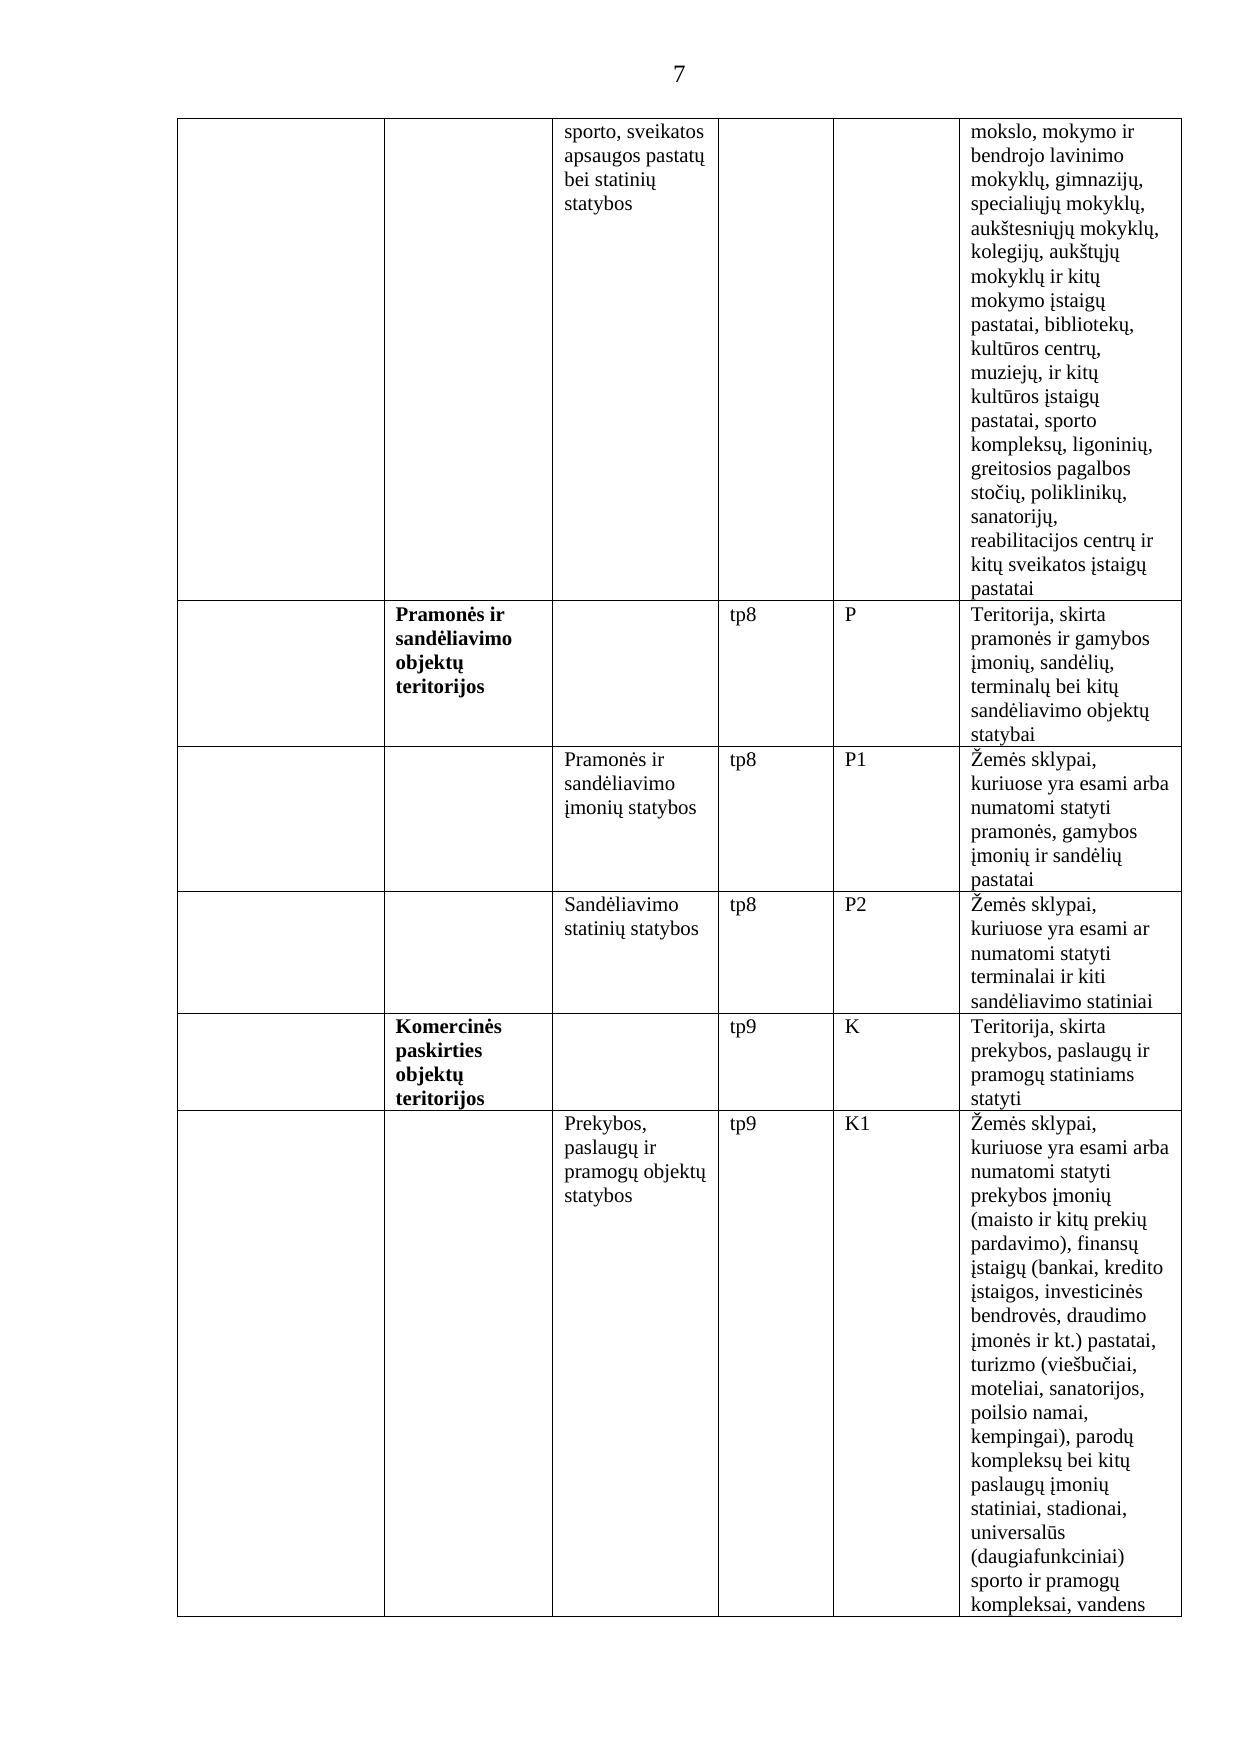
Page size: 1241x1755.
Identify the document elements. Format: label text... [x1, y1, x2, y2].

table_cell P1 [834, 747, 959, 891]
table_cell [178, 892, 384, 1013]
table_cell Teritorija, skirta pramonės ir gamybos įmonių, sandėlių, terminalų bei kitų sandėliavimo objektų statybai [960, 601, 1181, 746]
table_cell tp8 [719, 892, 833, 1013]
table_cell Žemės sklypai, kuriuose yra esami arba numatomi statyti prekybos įmonių (maisto ir kitų prekių pardavimo), finansų įstaigų (bankai, kredito įstaigos, investicinės bendrovės, draudimo įmonės ir kt.) pastatai, turizmo (viešbučiai, moteliai, sanatorijos, poilsio namai, kempingai), parodų kompleksų bei kitų paslaugų įmonių statiniai, stadionai, universalūs (daugiafunkciniai) sporto ir pramogų kompleksai, vandens [960, 1111, 1181, 1616]
table_cell Pramonės ir sandėliavimo įmonių statybos [553, 747, 718, 891]
table_cell Sandėliavimo statinių statybos [553, 892, 718, 1013]
table_cell [553, 1014, 718, 1110]
table_cell tp9 [719, 1111, 833, 1616]
table_cell [178, 747, 384, 891]
table_cell [719, 119, 833, 600]
table_cell Pramonės ir sandėliavimo objektų teritorijos [385, 601, 552, 746]
table_cell tp9 [719, 1014, 833, 1110]
table_cell [385, 892, 552, 1013]
table_cell mokslo, mokymo ir bendrojo lavinimo mokyklų, gimnazijų, specialiųjų mokyklų, aukštesniųjų mokyklų, kolegijų, aukštųjų mokyklų ir kitų mokymo įstaigų pastatai, bibliotekų, kultūros centrų, muziejų, ir kitų kultūros įstaigų pastatai, sporto kompleksų, ligoninių, greitosios pagalbos stočių, poliklinikų, sanatorijų, reabilitacijos centrų ir kitų sveikatos įstaigų pastatai [960, 119, 1181, 600]
table_cell P [834, 601, 959, 746]
table_cell K [834, 1014, 959, 1110]
table_cell Žemės sklypai, kuriuose yra esami arba numatomi statyti pramonės, gamybos įmonių ir sandėlių pastatai [960, 747, 1181, 891]
table_cell tp8 [719, 601, 833, 746]
table_cell [178, 1111, 384, 1616]
table_cell [834, 119, 959, 600]
table_cell [385, 747, 552, 891]
table_cell Žemės sklypai, kuriuose yra esami ar numatomi statyti terminalai ir kiti sandėliavimo statiniai [960, 892, 1181, 1013]
table_cell Prekybos, paslaugų ir pramogų objektų statybos [553, 1111, 718, 1616]
table_cell tp8 [719, 747, 833, 891]
table_cell [385, 1111, 552, 1616]
table_cell P2 [834, 892, 959, 1013]
table_cell [178, 601, 384, 746]
table_cell [178, 119, 384, 600]
table_cell [178, 1014, 384, 1110]
table_cell [385, 119, 552, 600]
table_cell [553, 601, 718, 746]
table_cell sporto, sveikatos apsaugos pastatų bei statinių statybos [553, 119, 718, 600]
table_cell Teritorija, skirta prekybos, paslaugų ir pramogų statiniams statyti [960, 1014, 1181, 1110]
table_cell K1 [834, 1111, 959, 1616]
table_cell Komercinės paskirties objektų teritorijos [385, 1014, 552, 1110]
